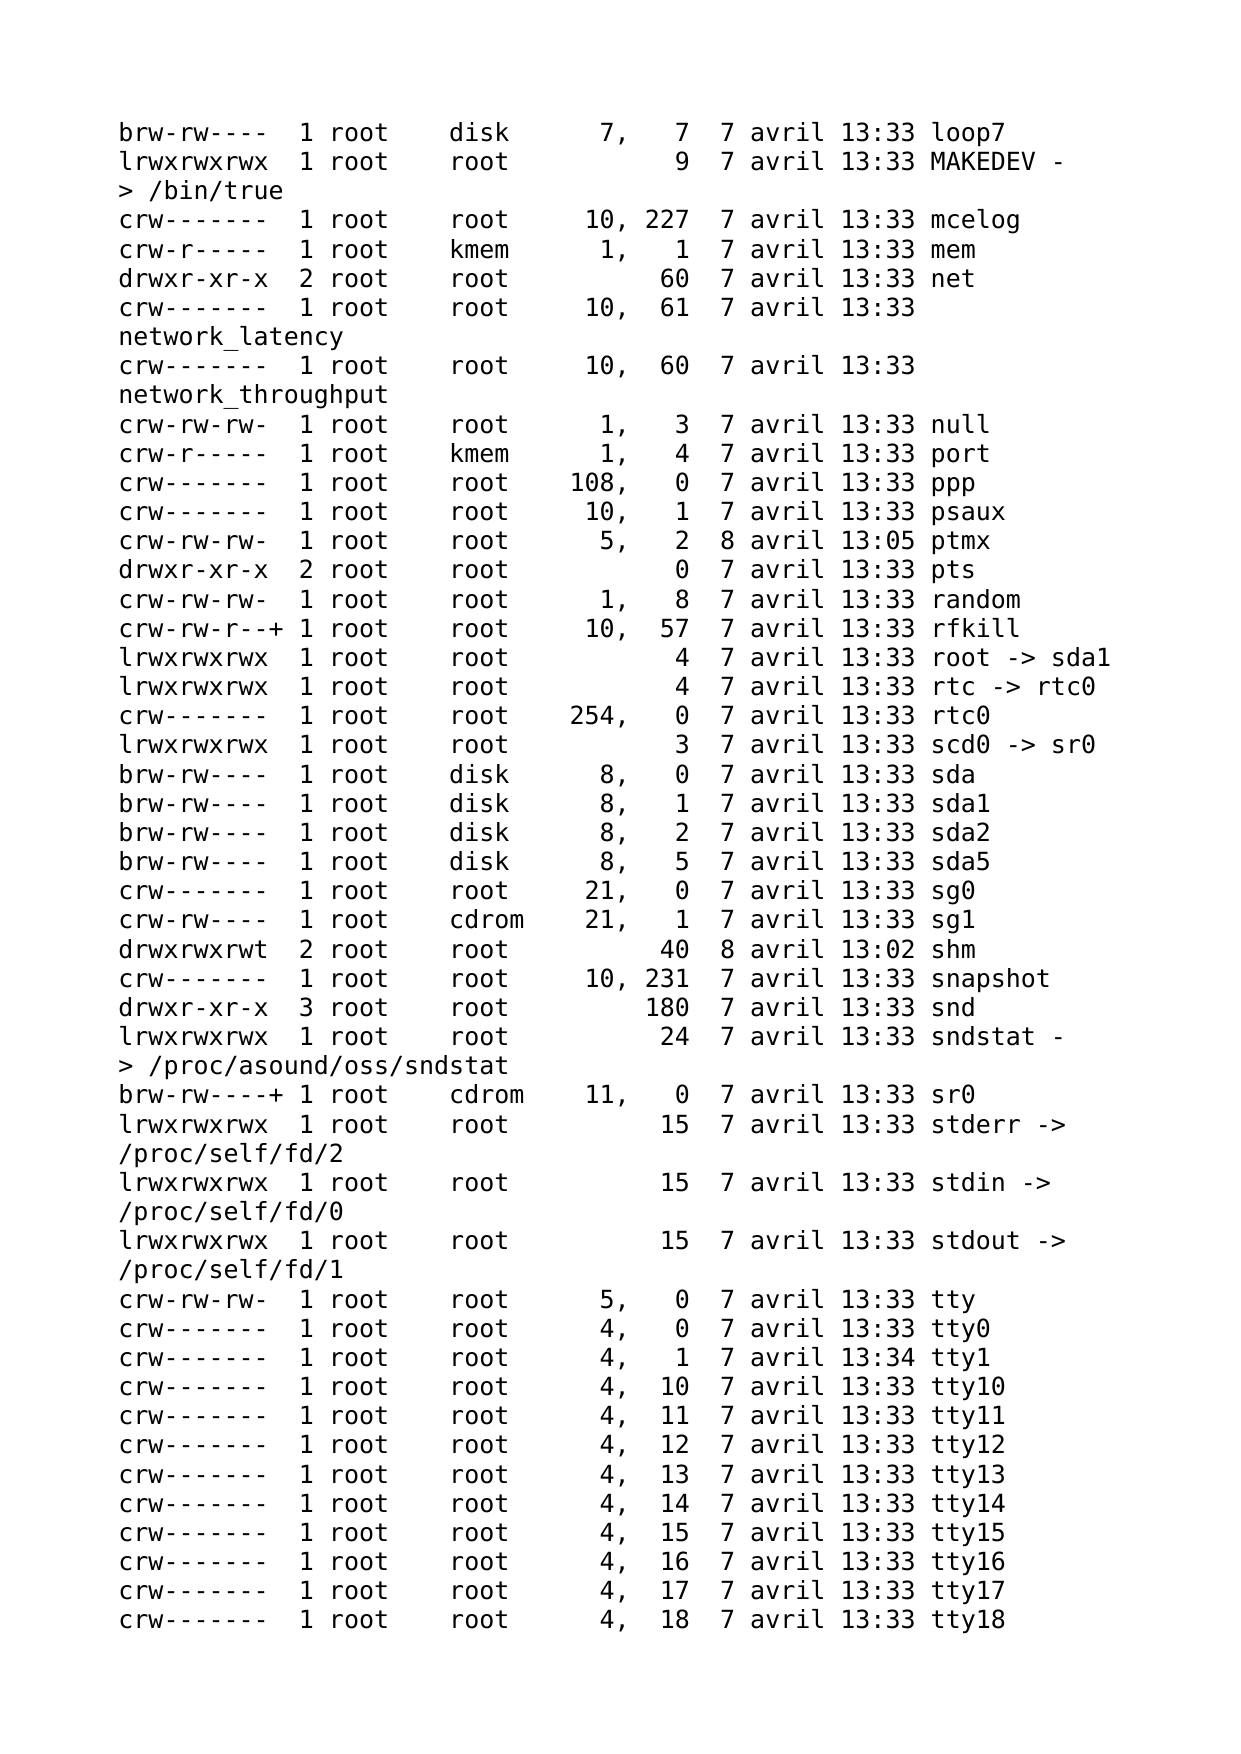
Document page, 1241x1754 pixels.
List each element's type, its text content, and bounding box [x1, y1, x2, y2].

text brw-rw---- 1 root disk 7, 7 7 avril 13:33 loop7 lrwxrwxrwx 1 root root 9 7 avril 13:33 MAKEDEV -> /bin/true crw------- 1 root root 10, 227 7 avril 13:33 mcelog crw-r----- 1 root kmem 1, 1 7 avril 13:33 mem drwxr-xr-x 2 root root 60 7 avril 13:33 net crw------- 1 root root 10, 61 7 avril 13:33 network_latency crw------- 1 root root 10, 60 7 avril 13:33 network_throughput crw-rw-rw- 1 root root 1, 3 7 avril 13:33 null crw-r----- 1 root kmem 1, 4 7 avril 13:33 port crw------- 1 root root 108, 0 7 avril 13:33 ppp crw------- 1 root root 10, 1 7 avril 13:33 psaux crw-rw-rw- 1 root root 5, 2 8 avril 13:05 ptmx drwxr-xr-x 2 root root 0 7 avril 13:33 pts crw-rw-rw- 1 root root 1, 8 7 avril 13:33 random crw-rw-r--+ 1 root root 10, 57 7 avril 13:33 rfkill lrwxrwxrwx 1 root root 4 7 avril 13:33 root -> sda1 lrwxrwxrwx 1 root root 4 7 avril 13:33 rtc -> rtc0 crw------- 1 root root 254, 0 7 avril 13:33 rtc0 lrwxrwxrwx 1 root root 3 7 avril 13:33 scd0 -> sr0 brw-rw---- 1 root disk 8, 0 7 avril 13:33 sda brw-rw---- 1 root disk 8, 1 7 avril 13:33 sda1 brw-rw---- 1 root disk 8, 2 7 avril 13:33 sda2 brw-rw---- 1 root disk 8, 5 7 avril 13:33 sda5 crw------- 1 root root 21, 0 7 avril 13:33 sg0 crw-rw---- 1 root cdrom 21, 1 7 avril 13:33 sg1 drwxrwxrwt 2 root root 40 8 avril 13:02 shm crw------- 1 root root 10, 231 7 avril 13:33 snapshot drwxr-xr-x 3 root root 180 7 avril 13:33 snd lrwxrwxrwx 1 root root 24 7 avril 13:33 sndstat -> /proc/asound/oss/sndstat brw-rw----+ 1 root cdrom 11, 0 7 avril 13:33 sr0 lrwxrwxrwx 1 root root 15 7 avril 13:33 stderr -> /proc/self/fd/2 lrwxrwxrwx 1 root root 15 7 avril 13:33 stdin -> /proc/self/fd/0 lrwxrwxrwx 1 root root 15 7 avril 13:33 stdout -> /proc/self/fd/1 crw-rw-rw- 1 root root 5, 0 7 avril 13:33 tty crw------- 1 root root 4, 0 7 avril 13:33 tty0 crw------- 1 root root 4, 1 7 avril 13:34 tty1 crw------- 1 root root 4, 10 7 avril 13:33 tty10 crw------- 1 root root 4, 11 7 avril 13:33 tty11 crw------- 1 root root 4, 12 7 avril 13:33 tty12 crw------- 1 root root 4, 13 7 avril 13:33 tty13 crw------- 1 root root 4, 14 7 avril 13:33 tty14 crw------- 1 root root 4, 15 7 avril 13:33 tty15 crw------- 1 root root 4, 16 7 avril 13:33 tty16 crw------- 1 root root 4, 17 7 avril 13:33 tty17 crw------- 1 root root 4, 18 7 avril 13:33 tty18 [118, 118, 1122, 1635]
